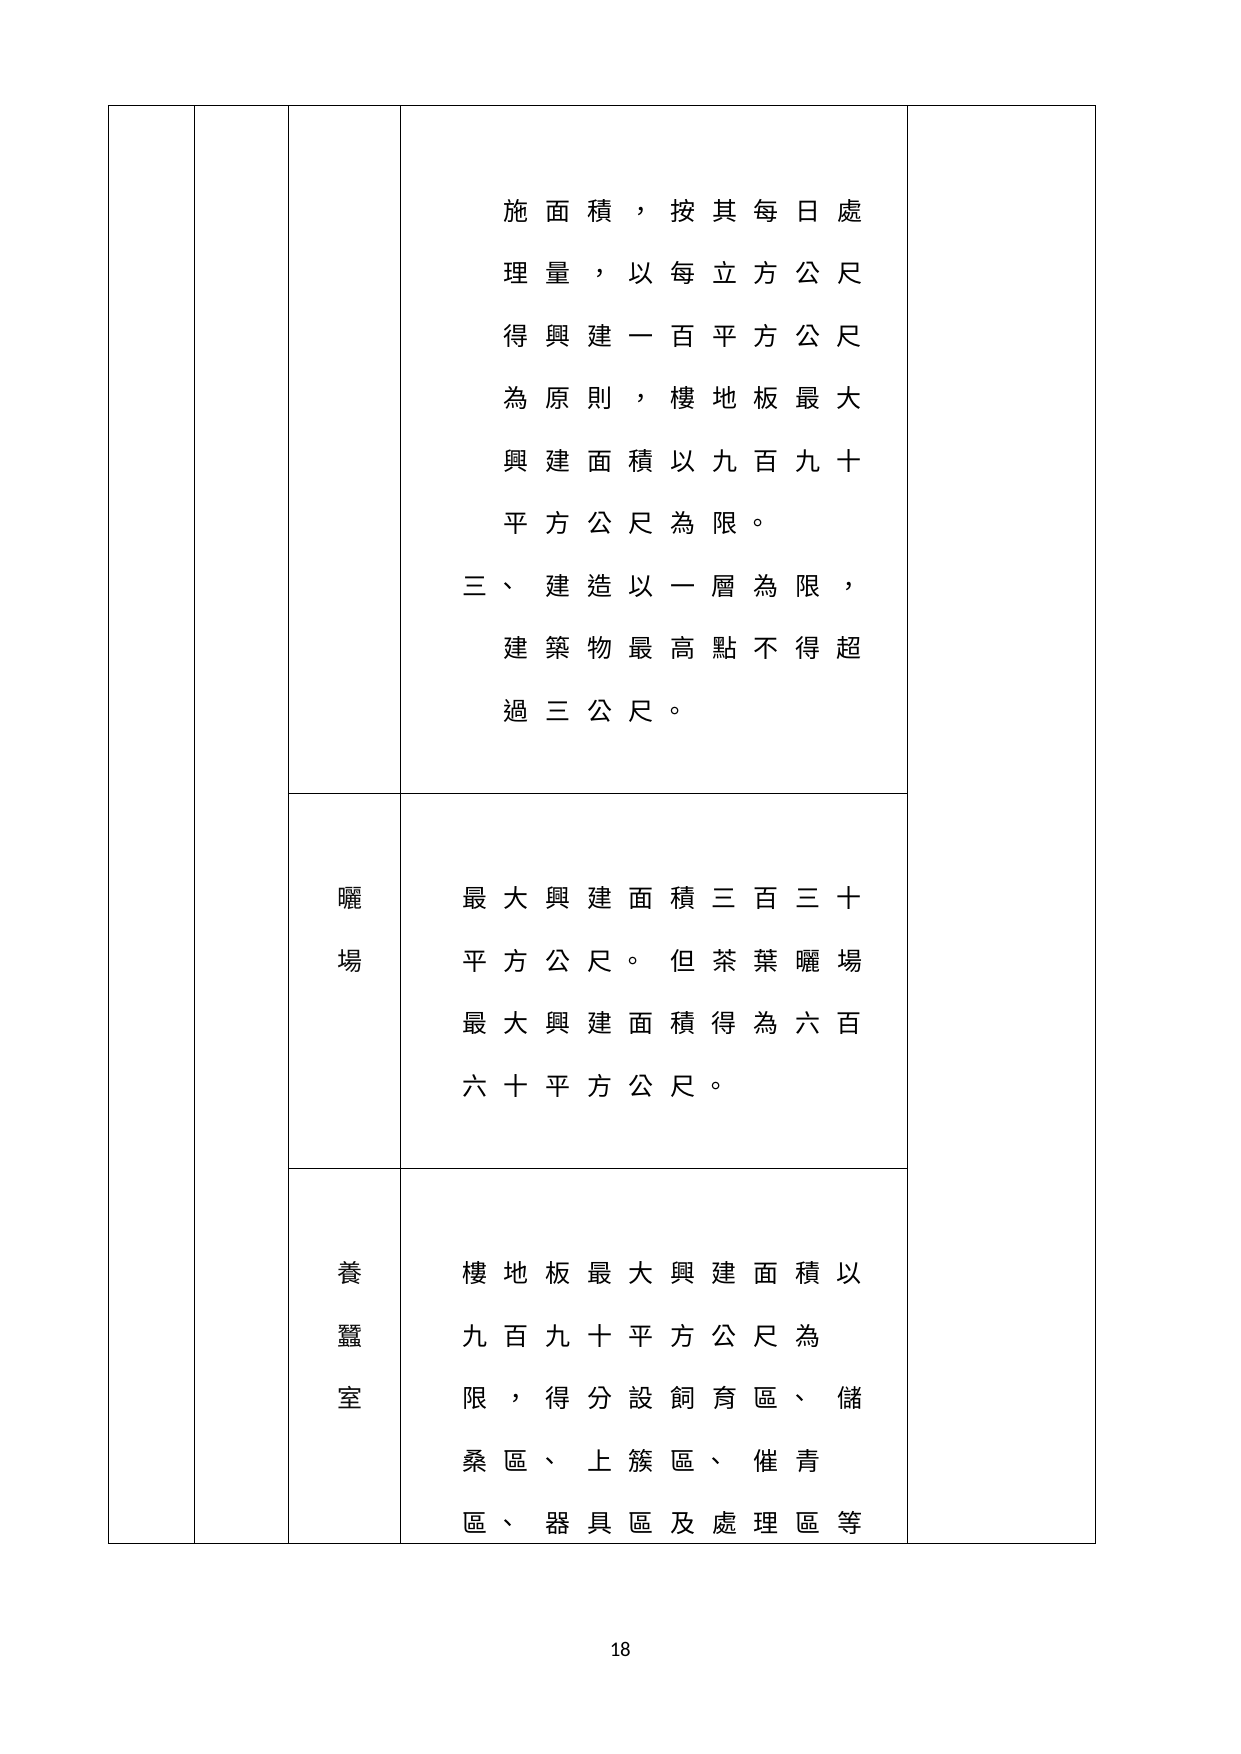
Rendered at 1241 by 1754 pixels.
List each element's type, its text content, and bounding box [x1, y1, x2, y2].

table_cell 施面積，按其每日處理量，以每立方公尺得興建一百平方公尺為原則，樓地板最大興建面積以九百九十平方公尺為限。 三、建造以一層為限，建築物最高點不得超過三公尺。 [401, 106, 907, 793]
table_cell [908, 106, 1095, 1543]
table_cell [289, 106, 400, 793]
table_cell 最大興建面積三百三十平方公尺。但茶葉曬場最大興建面積得為六百六十平方公尺。 [401, 794, 907, 1168]
table_cell [195, 106, 288, 1543]
table_cell 養蠶室 [289, 1169, 400, 1543]
table_cell 曬場 [289, 794, 400, 1168]
table_cell 樓地板最大興建面積以九百九十平方公尺為限，得分設飼育區、儲桑區、上簇區、催青區、器具區及處理區等 [401, 1169, 907, 1543]
table_cell [109, 106, 194, 1543]
